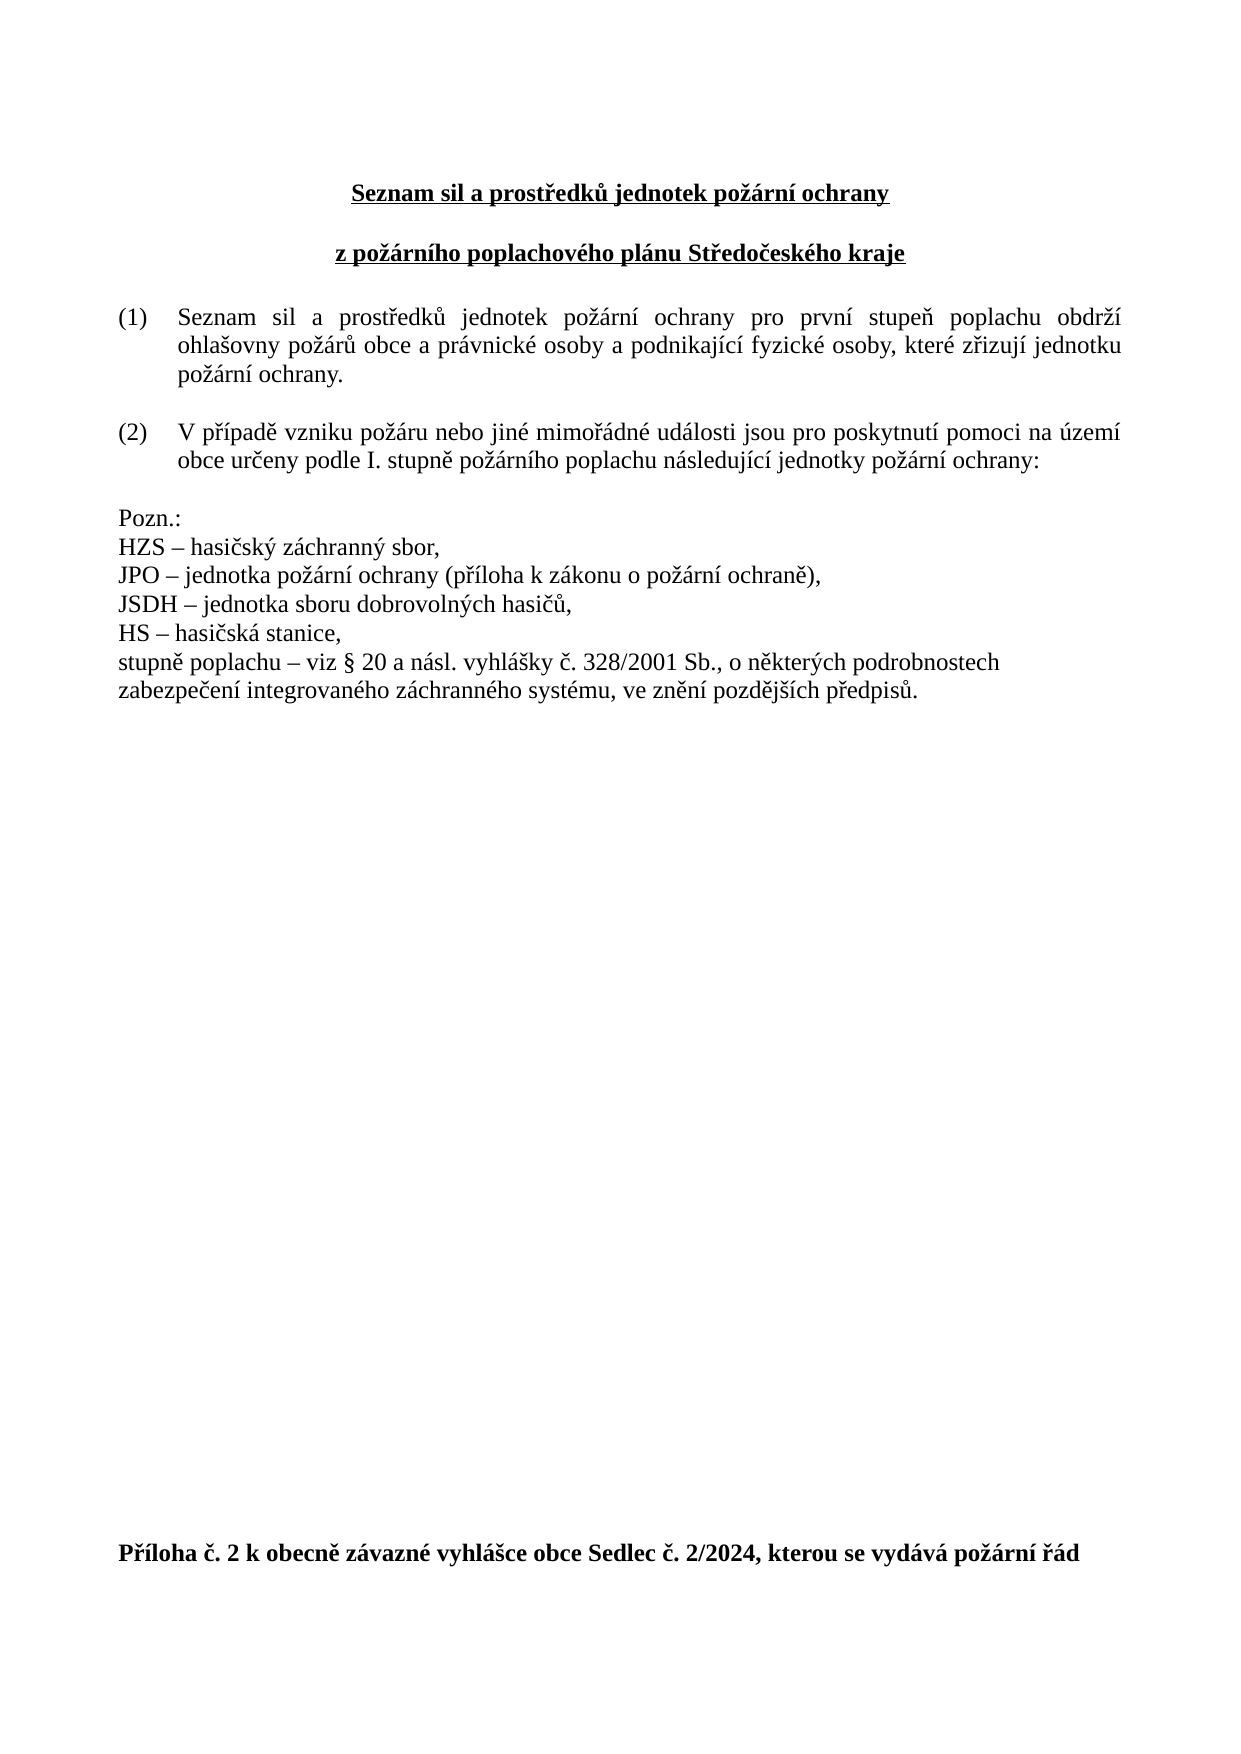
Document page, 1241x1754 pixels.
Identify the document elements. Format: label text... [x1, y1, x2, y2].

text Seznam sil a prostředků jednotek požární ochrany [118, 178, 1122, 207]
list Seznam sil a prostředků jednotek požární ochrany pro první stupeň poplachu obdrží ohlašovny požárů obce a právnické osoby a podnikající fyzické osoby, které zřizují jednotku požární ochrany. [118, 302, 1122, 388]
text JSDH – jednotka sboru dobrovolných hasičů, [118, 589, 1122, 618]
text z požárního poplachového plánu Středočeského kraje [118, 238, 1122, 267]
text HZS – hasičský záchranný sbor, [118, 532, 1122, 561]
text stupně poplachu – viz § 20 a násl. vyhlášky č. 328/2001 Sb., o některých podrobnostech zabezpečení integrovaného záchranného systému, ve znění pozdějších předpisů. [118, 647, 1122, 704]
text Pozn.: [118, 503, 1122, 532]
text Příloha č. 2 k obecně závazné vyhlášce obce Sedlec č. 2/2024, kterou se vydává požární řád [118, 1538, 1122, 1567]
text JPO – jednotka požární ochrany (příloha k zákonu o požární ochraně), [118, 561, 1122, 589]
text HS – hasičská stanice, [118, 618, 1122, 647]
list V případě vzniku požáru nebo jiné mimořádné události jsou pro poskytnutí pomoci na území obce určeny podle I. stupně požárního poplachu následující jednotky požární ochrany: [118, 417, 1122, 474]
